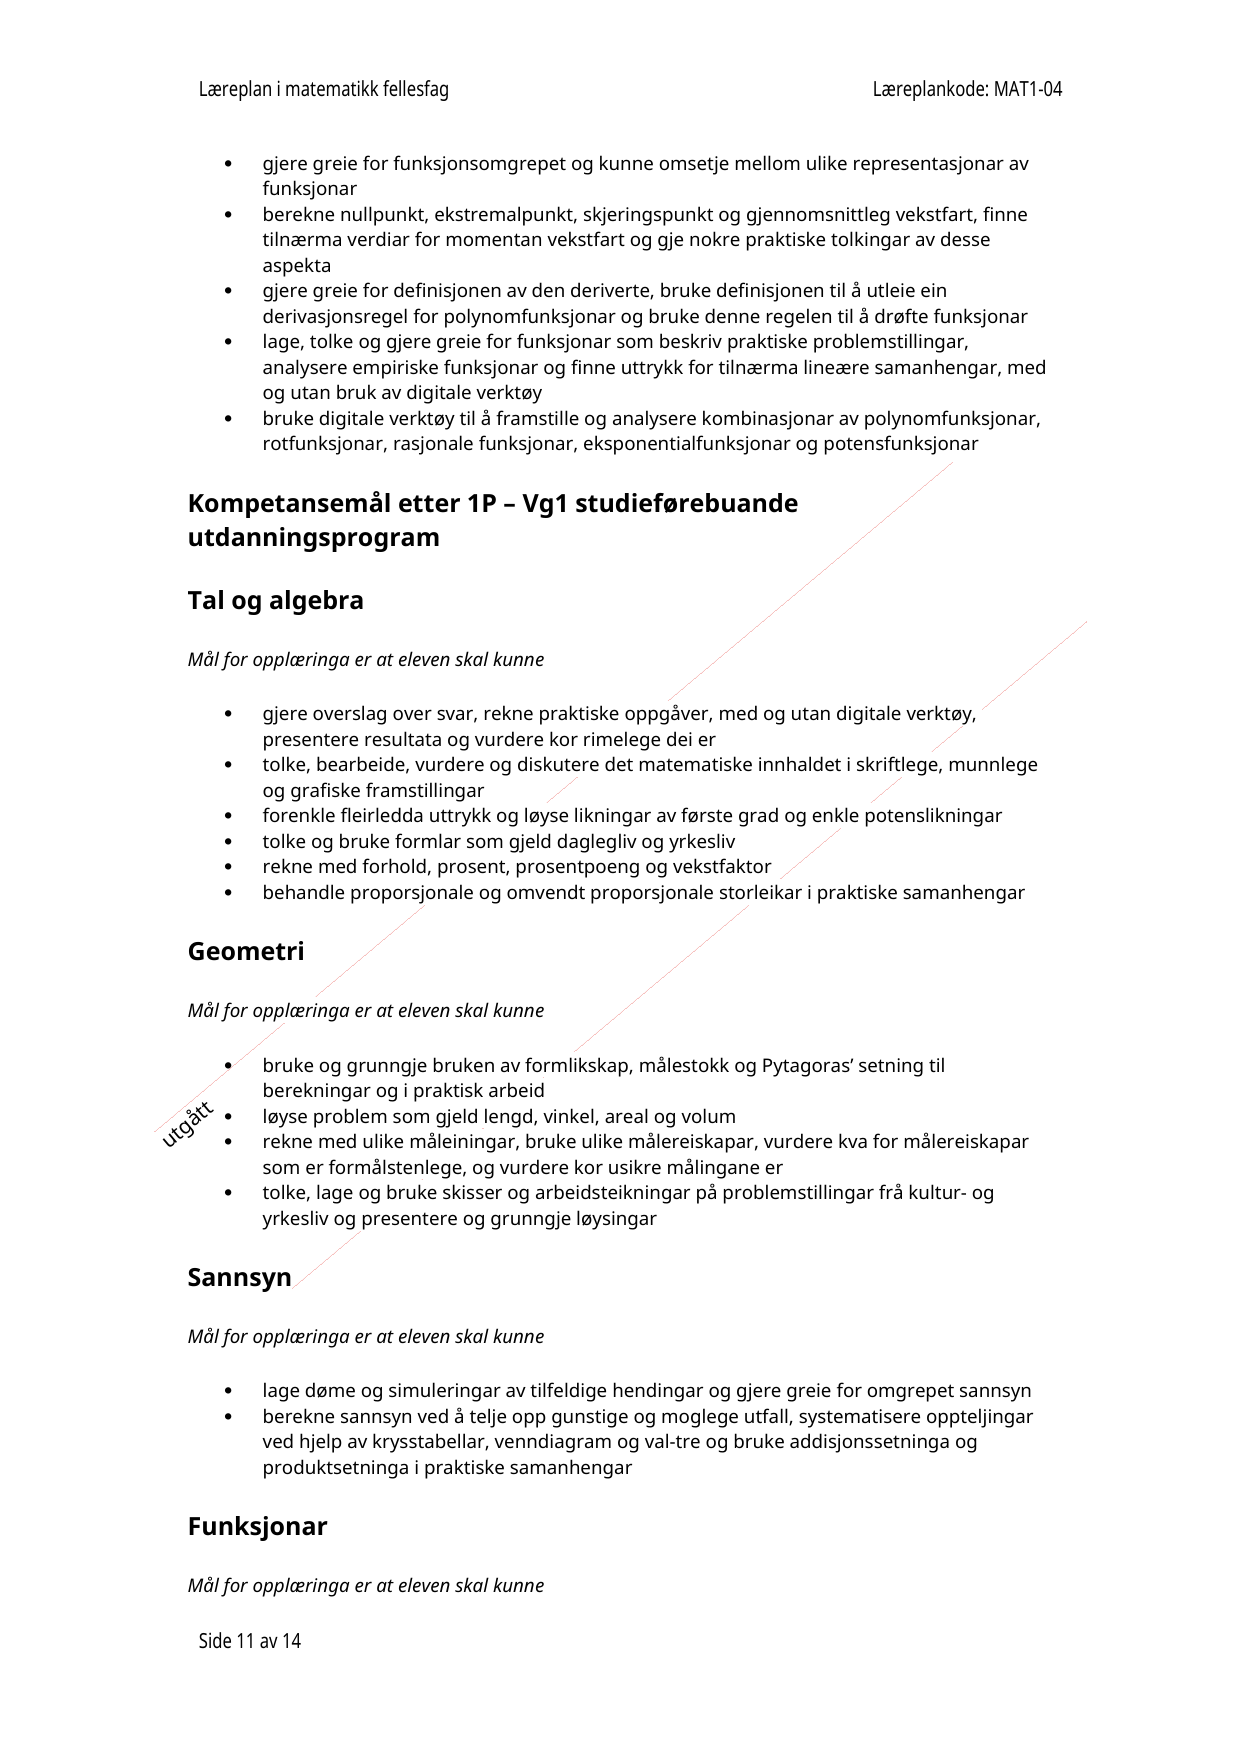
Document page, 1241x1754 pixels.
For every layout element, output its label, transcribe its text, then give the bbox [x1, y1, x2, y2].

list bruke og grunngje bruken av formlikskap, målestokk og Pytagoras’ setning til berekningar og i praktisk arbeid [544, 1052, 1053, 1103]
text Mål for opplæringa er at eleven skal kunne [551, 1572, 1053, 1598]
list rekne med forhold, prosent, prosentpoeng og vekstfaktor [782, 854, 1053, 879]
list tolke, lage og bruke skisser og arbeidsteikningar på problemstillingar frå kultur- og yrkesliv og presentere og grunngje løysingar [423, 1179, 1053, 1231]
list bruke digitale verktøy til å framstille og analysere kombinasjonar av polynomfunksjonar, rotfunksjonar, rasjonale funksjonar, eksponentialfunksjonar og potensfunksjonar [979, 405, 1053, 456]
list gjere greie for funksjonsomgrepet og kunne omsetje mellom ulike representasjonar av funksjonar [225, 150, 263, 201]
list løyse problem som gjeld lengd, vinkel, areal og volum [736, 1103, 1053, 1128]
subtitle Tal og algebra [770, 583, 1053, 617]
list gjere overslag over svar, rekne praktiske oppgåver, med og utan digitale verktøy, presentere resultata og vurdere kor rimelege dei er [716, 726, 961, 752]
list tolke, bearbeide, vurdere og diskutere det matematiske innhaldet i skriftlege, munnlege og grafiske framstillingar [484, 777, 575, 803]
text Mål for opplæringa er at eleven skal kunne [551, 1323, 1053, 1348]
subtitle Geometri [305, 934, 388, 968]
list rekne med ulike måleiningar, bruke ulike målereiskapar, vurdere kva for målereiskapar som er formålstenlege, og vurdere kor usikre målingane er [225, 1128, 481, 1179]
text Mål for opplæringa er at eleven skal kunne [705, 646, 1053, 671]
subtitle Kompetansemål etter 1P – Vg1 studieførebuande utdanningsprogram [187, 485, 923, 553]
text Mål for opplæringa er at eleven skal kunne [610, 997, 1053, 1023]
subtitle Geometri [351, 934, 713, 968]
text Mål for opplæringa er at eleven skal kunne [551, 997, 638, 1023]
subtitle Sannsyn [292, 1260, 324, 1287]
list gjere overslag over svar, rekne praktiske oppgåver, med og utan digitale verktøy, presentere resultata og vurdere kor rimelege dei er [933, 701, 1053, 752]
subtitle Geometri [676, 934, 1053, 968]
list bruke og grunngje bruken av formlikskap, målestokk og Pytagoras’ setning til berekningar og i praktisk arbeid [225, 1052, 542, 1103]
list gjere greie for funksjonsomgrepet og kunne omsetje mellom ulike representasjonar av funksjonar [357, 150, 1053, 201]
subtitle [846, 485, 1053, 553]
list berekne nullpunkt, ekstremalpunkt, skjeringspunkt og gjennomsnittleg vekstfart, finne tilnærma verdiar for momentan vekstfart og gje nokre praktiske tolkingar av desse aspekta [331, 201, 1053, 278]
list tolke og bruke formlar som gjeld daglegliv og yrkesliv [735, 828, 839, 854]
list berekne sannsyn ved å telje opp gunstige og moglege utfall, systematisere oppteljingar ved hjelp av krysstabellar, venndiagram og val-tre og bruke addisjonssetninga og produktsetninga i praktiske samanhengar [632, 1403, 1053, 1480]
list tolke, bearbeide, vurdere og diskutere det matematiske innhaldet i skriftlege, munnlege og grafiske framstillingar [548, 777, 900, 803]
subtitle Tal og algebra [364, 583, 807, 617]
list rekne med ulike måleiningar, bruke ulike målereiskapar, vurdere kva for målereiskapar som er formålstenlege, og vurdere kor usikre målingane er [484, 1128, 1053, 1179]
list tolke, bearbeide, vurdere og diskutere det matematiske innhaldet i skriftlege, munnlege og grafiske framstillingar [872, 752, 1053, 803]
subtitle Sannsyn [292, 1260, 1053, 1294]
list tolke, lage og bruke skisser og arbeidsteikningar på problemstillingar frå kultur- og yrkesliv og presentere og grunngje løysingar [225, 1179, 421, 1231]
text Mål for opplæringa er at eleven skal kunne [551, 646, 732, 671]
list lage, tolke og gjere greie for funksjonar som beskriv praktiske problemstillingar, analysere empiriske funksjonar og finne uttrykk for tilnærma lineære samanhengar, med og utan bruk av digitale verktøy [542, 329, 1053, 405]
subtitle Funksjonar [328, 1509, 1053, 1543]
list tolke og bruke formlar som gjeld daglegliv og yrkesliv [811, 828, 1053, 854]
list gjere greie for definisjonen av den deriverte, bruke definisjonen til å utleie ein derivasjonsregel for polynomfunksjonar og bruke denne regelen til å drøfte funksjonar [953, 278, 1053, 329]
